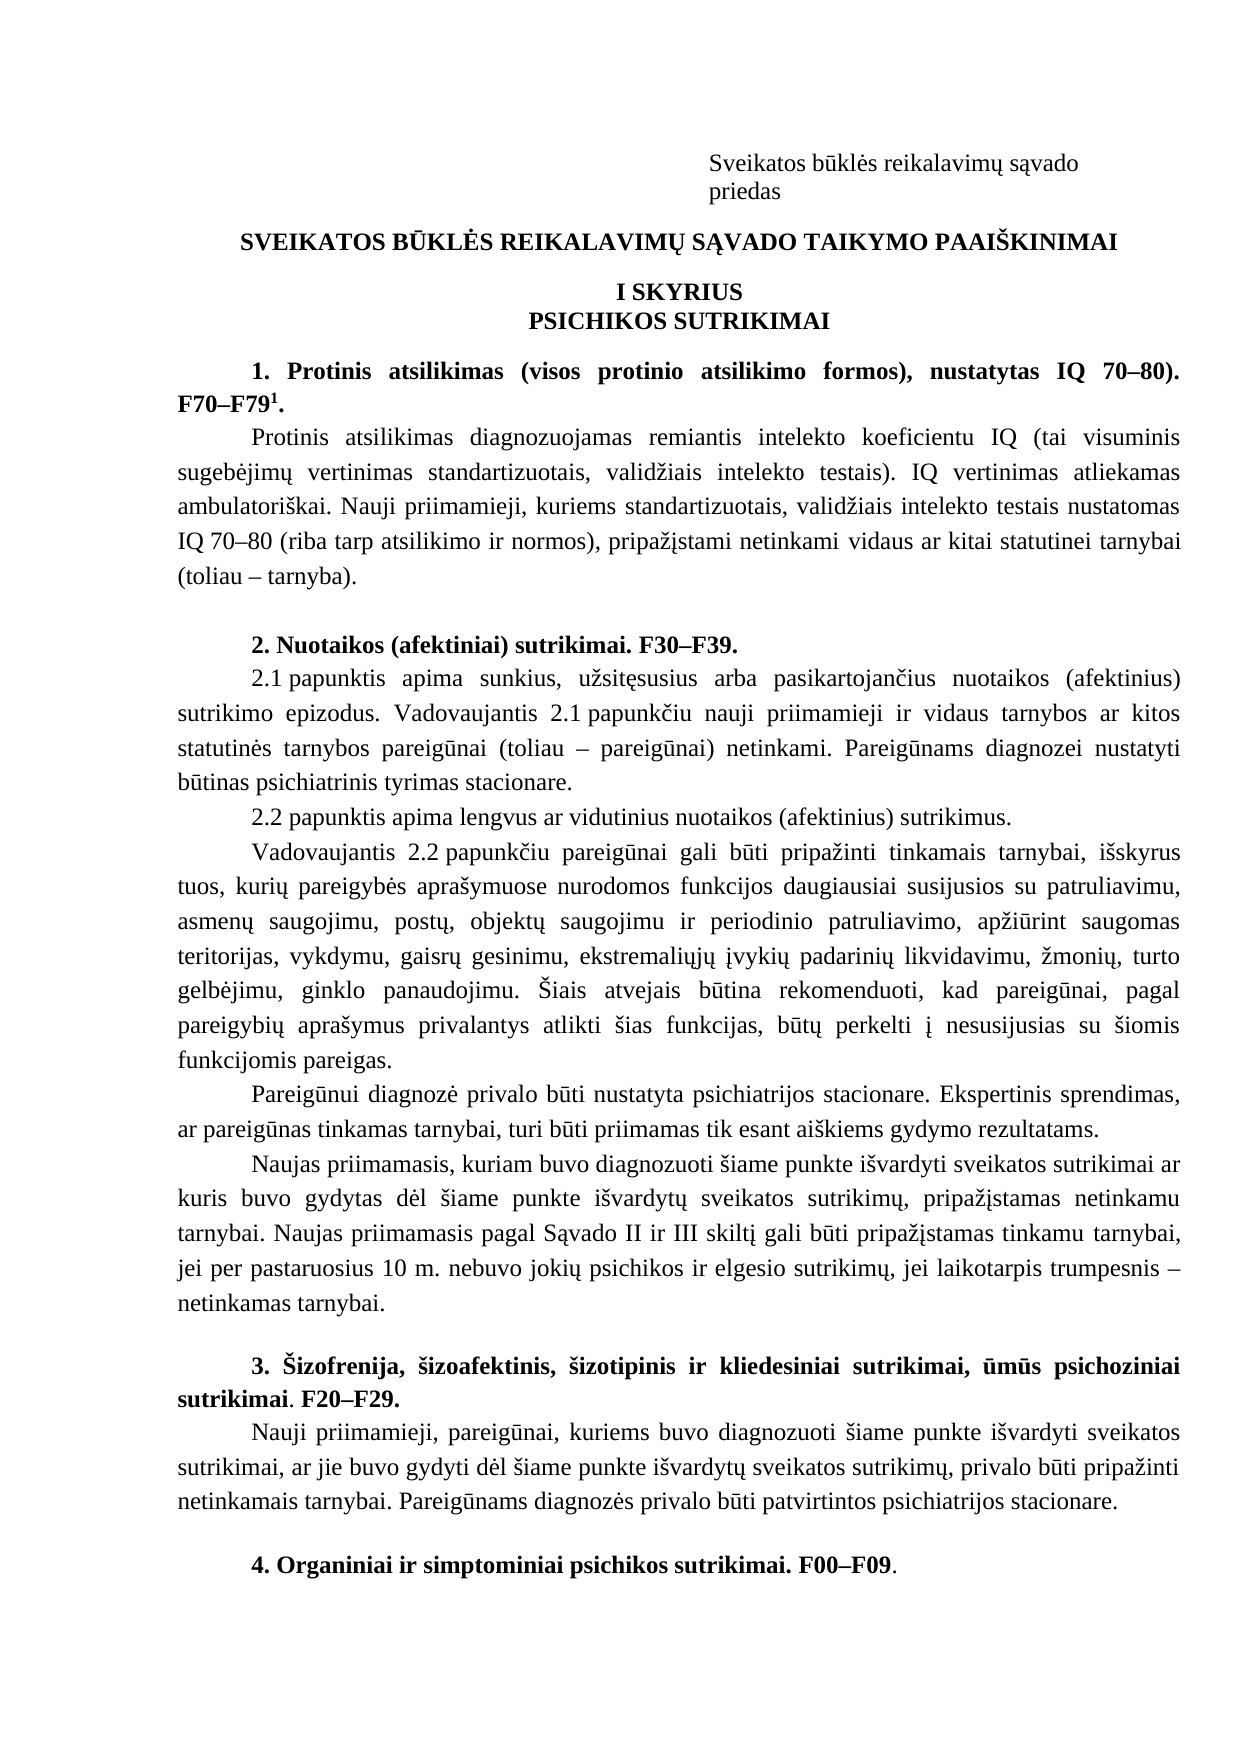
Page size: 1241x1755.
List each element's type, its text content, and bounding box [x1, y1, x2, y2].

text Sveikatos būklės reikalavimų sąvado [709, 148, 1181, 176]
text Vadovaujantis 2.2 papunkčiu pareigūnai gali būti pripažinti tinkamais tarnybai, išskyrus tuos, kurių pareigybės aprašymuose nurodomos funkcijos daugiausiai susijusios su patruliavimu, asmenų saugojimu, postų, objektų saugojimu ir periodinio patruliavimo, apžiūrint saugomas teritorijas, vykdymu, gaisrų gesinimu, ekstremaliųjų įvykių padarinių likvidavimu, žmonių, turto gelbėjimu, ginklo panaudojimu. Šiais atvejais būtina rekomenduoti, kad pareigūnai, pagal pareigybių aprašymus privalantys atlikti šias funkcijas, būtų perkelti į nesusijusias su šiomis funkcijomis pareigas. [177, 837, 1181, 1073]
text Naujas priimamasis, kuriam buvo diagnozuoti šiame punkte išvardyti sveikatos sutrikimai ar kuris buvo gydytas dėl šiame punkte išvardytų sveikatos sutrikimų, pripažįstamas netinkamu tarnybai. Naujas priimamasis pagal Sąvado II ir III skiltį gali būti pripažįstamas tinkamu tarnybai, jei per pastaruosius 10 m. nebuvo jokių psichikos ir elgesio sutrikimų, jei laikotarpis trumpesnis – netinkamas tarnybai. [177, 1149, 1181, 1316]
text 2.1 papunktis apima sunkius, užsitęsusius arba pasikartojančius nuotaikos (afektinius) sutrikimo epizodus. Vadovaujantis 2.1 papunkčiu nauji priimamieji ir vidaus tarnybos ar kitos statutinės tarnybos pareigūnai (toliau – pareigūnai) netinkami. Pareigūnams diagnozei nustatyti būtinas psichiatrinis tyrimas stacionare. [177, 663, 1181, 796]
text PSICHIKOS SUTRIKIMAI [177, 306, 1181, 334]
text Nauji priimamieji, pareigūnai, kuriems buvo diagnozuoti šiame punkte išvardyti sveikatos sutrikimai, ar jie buvo gydyti dėl šiame punkte išvardytų sveikatos sutrikimų, privalo būti pripažinti netinkamais tarnybai. Pareigūnams diagnozės privalo būti patvirtintos psichiatrijos stacionare. [177, 1417, 1181, 1515]
text 3. Šizofrenija, šizoafektinis, šizotipinis ir kliedesiniai sutrikimai, ūmūs psichoziniai sutrikimai. F20–F29. [177, 1351, 1181, 1413]
text 2. Nuotaikos (afektiniai) sutrikimai. F30–F39. [177, 630, 1181, 659]
text Pareigūnui diagnozė privalo būti nustatyta psichiatrijos stacionare. Ekspertinis sprendimas, ar pareigūnas tinkamas tarnybai, turi būti priimamas tik esant aiškiems gydymo rezultatams. [177, 1079, 1181, 1143]
text Sveikatos būklės reikalavimų sąvado taikymo paaiškinimai [177, 227, 1181, 255]
text I SKYRIUS [177, 277, 1181, 306]
text 2.2 papunktis apima lengvus ar vidutinius nuotaikos (afektinius) sutrikimus. [177, 802, 1181, 831]
text 1. Protinis atsilikimas (visos protinio atsilikimo formos), nustatytas IQ 70–80). F70–F791. [177, 356, 1181, 418]
text Protinis atsilikimas diagnozuojamas remiantis intelekto koeficientu IQ (tai visuminis sugebėjimų vertinimas standartizuotais, validžiais intelekto testais). IQ vertinimas atliekamas ambulatoriškai. Nauji priimamieji, kuriems standartizuotais, validžiais intelekto testais nustatomas IQ 70–80 (riba tarp atsilikimo ir normos), pripažįstami netinkami vidaus ar kitai statutinei tarnybai (toliau – tarnyba). [177, 422, 1181, 589]
text 4. Organiniai ir simptominiai psichikos sutrikimai. F00–F09. [177, 1550, 1181, 1579]
text priedas [709, 176, 1181, 205]
